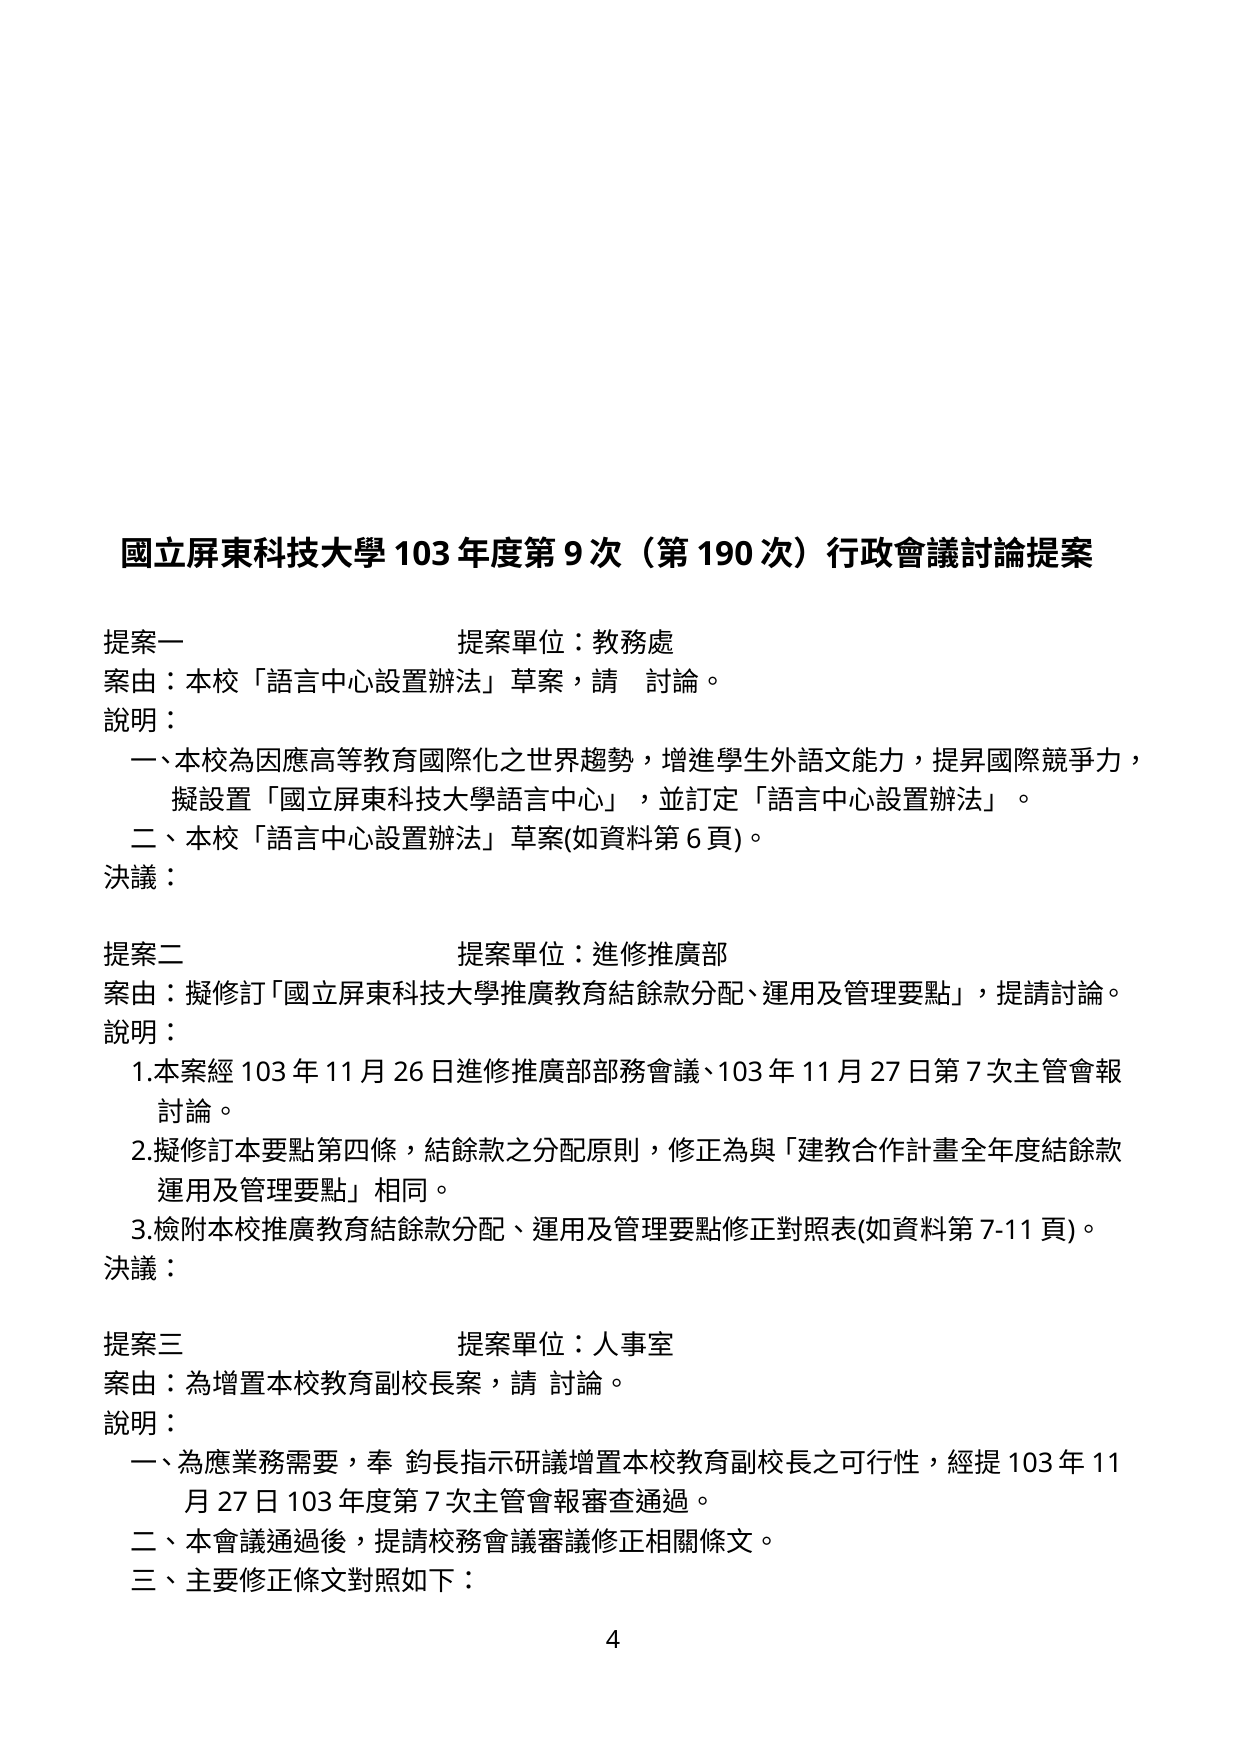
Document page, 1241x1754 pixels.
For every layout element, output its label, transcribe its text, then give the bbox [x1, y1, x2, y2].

text 提案三 提案單位：人事室 [103, 1323, 1122, 1362]
text 提案一 提案單位：教務處 [103, 621, 1122, 660]
text 提案二 提案單位：進修推廣部 [103, 933, 1122, 972]
text 決議： [103, 856, 1122, 896]
text 討論。 [103, 1090, 1122, 1129]
text 案由：擬修訂「國立屏東科技大學推廣教育結餘款分配、運用及管理要點」，提請討論。 [103, 972, 1122, 1011]
text 運用及管理要點」相同。 [103, 1168, 1122, 1208]
text 三、主要修正條文對照如下： [103, 1559, 1122, 1598]
text 決議： [103, 1247, 1122, 1286]
text 一、本校為因應高等教育國際化之世界趨勢，增進學生外語文能力，提昇國際競爭力，擬設置「國立屏東科技大學語言中心」，並訂定「語言中心設置辦法」。 [130, 738, 1122, 817]
text 二、本會議通過後，提請校務會議審議修正相關條文。 [103, 1520, 1122, 1559]
text 2.擬修訂本要點第四條，結餘款之分配原則，修正為與「建教合作計畫全年度結餘款 [103, 1129, 1122, 1168]
text 一、為應業務需要，奉 鈞長指示研議增置本校教育副校長之可行性，經提103年11月27日103年度第7次主管會報審查通過。 [130, 1441, 1122, 1520]
text 國立屏東科技大學103年度第9次（第190次）行政會議討論提案 [78, 527, 1134, 575]
text 3.檢附本校推廣教育結餘款分配、運用及管理要點修正對照表(如資料第7-11頁)。 [103, 1208, 1122, 1247]
text 說明： [103, 699, 1122, 738]
text 二、本校「語言中心設置辦法」草案(如資料第6頁)。 [103, 817, 1122, 856]
text 案由：本校「語言中心設置辦法」草案，請 討論。 [103, 660, 1122, 699]
text 說明： [103, 1011, 1122, 1050]
text 說明： [103, 1402, 1122, 1441]
text 案由：為增置本校教育副校長案，請 討論。 [103, 1362, 1122, 1402]
text 1.本案經103年11月26日進修推廣部部務會議、103年11月27日第7次主管會報 [103, 1050, 1122, 1090]
